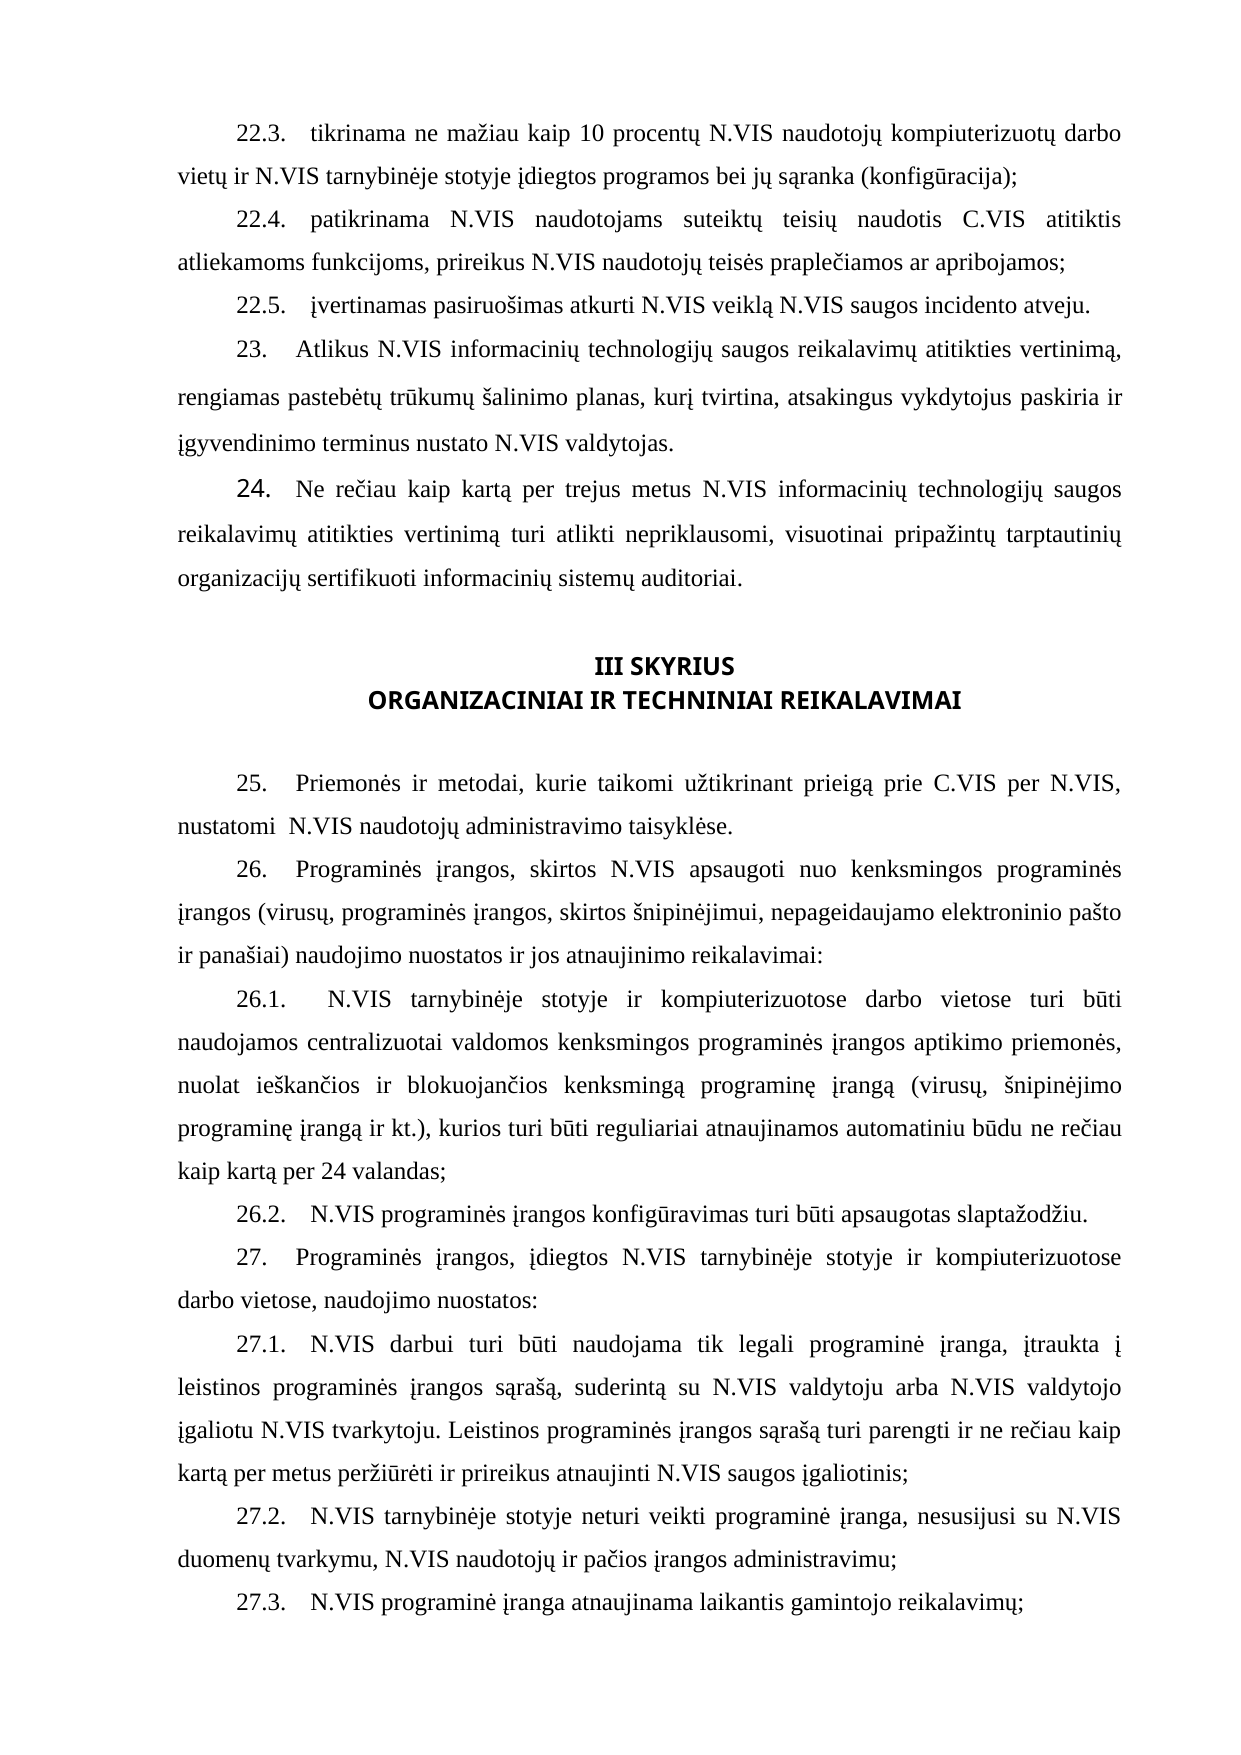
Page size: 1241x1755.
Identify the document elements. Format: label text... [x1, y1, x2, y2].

text 22.3. tikrinama ne mažiau kaip 10 procentų N.VIS naudotojų kompiuterizuotų darbo vietų ir N.VIS tarnybinėje stotyje įdiegtos programos bei jų sąranka (konfigūracija); [177, 118, 1122, 190]
text 24. Ne rečiau kaip kartą per trejus metus N.VIS informacinių technologijų saugos reikalavimų atitikties vertinimą turi atlikti nepriklausomi, visuotinai pripažintų tarptautinių organizacijų sertifikuoti informacinių sistemų auditoriai. [177, 471, 1122, 591]
text 22.4. patikrinama N.VIS naudotojams suteiktų teisių naudotis C.VIS atitiktis atliekamoms funkcijoms, prireikus N.VIS naudotojų teisės praplečiamos ar apribojamos; [177, 204, 1122, 276]
text ORGANIZACINIAI IR TECHNINIAI REIKALAVIMAI [207, 683, 1122, 717]
text 27. Programinės įrangos, įdiegtos N.VIS tarnybinėje stotyje ir kompiuterizuotose darbo vietose, naudojimo nuostatos: [177, 1242, 1122, 1314]
text 26. Programinės įrangos, skirtos N.VIS apsaugoti nuo kenksmingos programinės įrangos (virusų, programinės įrangos, skirtos šnipinėjimui, nepageidaujamo elektroninio pašto ir panašiai) naudojimo nuostatos ir jos atnaujinimo reikalavimai: [177, 854, 1122, 969]
text 27.3. N.VIS programinė įranga atnaujinama laikantis gamintojo reikalavimų; [177, 1587, 1122, 1616]
text III SKYRIUS [207, 649, 1122, 683]
text 23. Atlikus N.VIS informacinių technologijų saugos reikalavimų atitikties vertinimą, rengiamas pastebėtų trūkumų šalinimo planas, kurį tvirtina, atsakingus vykdytojus paskiria ir įgyvendinimo terminus nustato N.VIS valdytojas. [177, 334, 1122, 457]
text 25. Priemonės ir metodai, kurie taikomi užtikrinant prieigą prie C.VIS per N.VIS, nustatomi N.VIS naudotojų administravimo taisyklėse. [177, 768, 1122, 840]
text 27.1. N.VIS darbui turi būti naudojama tik legali programinė įranga, įtraukta į leistinos programinės įrangos sąrašą, suderintą su N.VIS valdytoju arba N.VIS valdytojo įgaliotu N.VIS tvarkytoju. Leistinos programinės įrangos sąrašą turi parengti ir ne rečiau kaip kartą per metus peržiūrėti ir prireikus atnaujinti N.VIS saugos įgaliotinis; [177, 1329, 1122, 1487]
text 26.2. N.VIS programinės įrangos konfigūravimas turi būti apsaugotas slaptažodžiu. [236, 1199, 1122, 1228]
text 26.1. N.VIS tarnybinėje stotyje ir kompiuterizuotose darbo vietose turi būti naudojamos centralizuotai valdomos kenksmingos programinės įrangos aptikimo priemonės, nuolat ieškančios ir blokuojančios kenksmingą programinę įrangą (virusų, šnipinėjimo programinę įrangą ir kt.), kurios turi būti reguliariai atnaujinamos automatiniu būdu ne rečiau kaip kartą per 24 valandas; [177, 984, 1122, 1185]
text 27.2. N.VIS tarnybinėje stotyje neturi veikti programinė įranga, nesusijusi su N.VIS duomenų tvarkymu, N.VIS naudotojų ir pačios įrangos administravimu; [177, 1501, 1122, 1573]
text 22.5. įvertinamas pasiruošimas atkurti N.VIS veiklą N.VIS saugos incidento atveju. [236, 291, 1122, 319]
